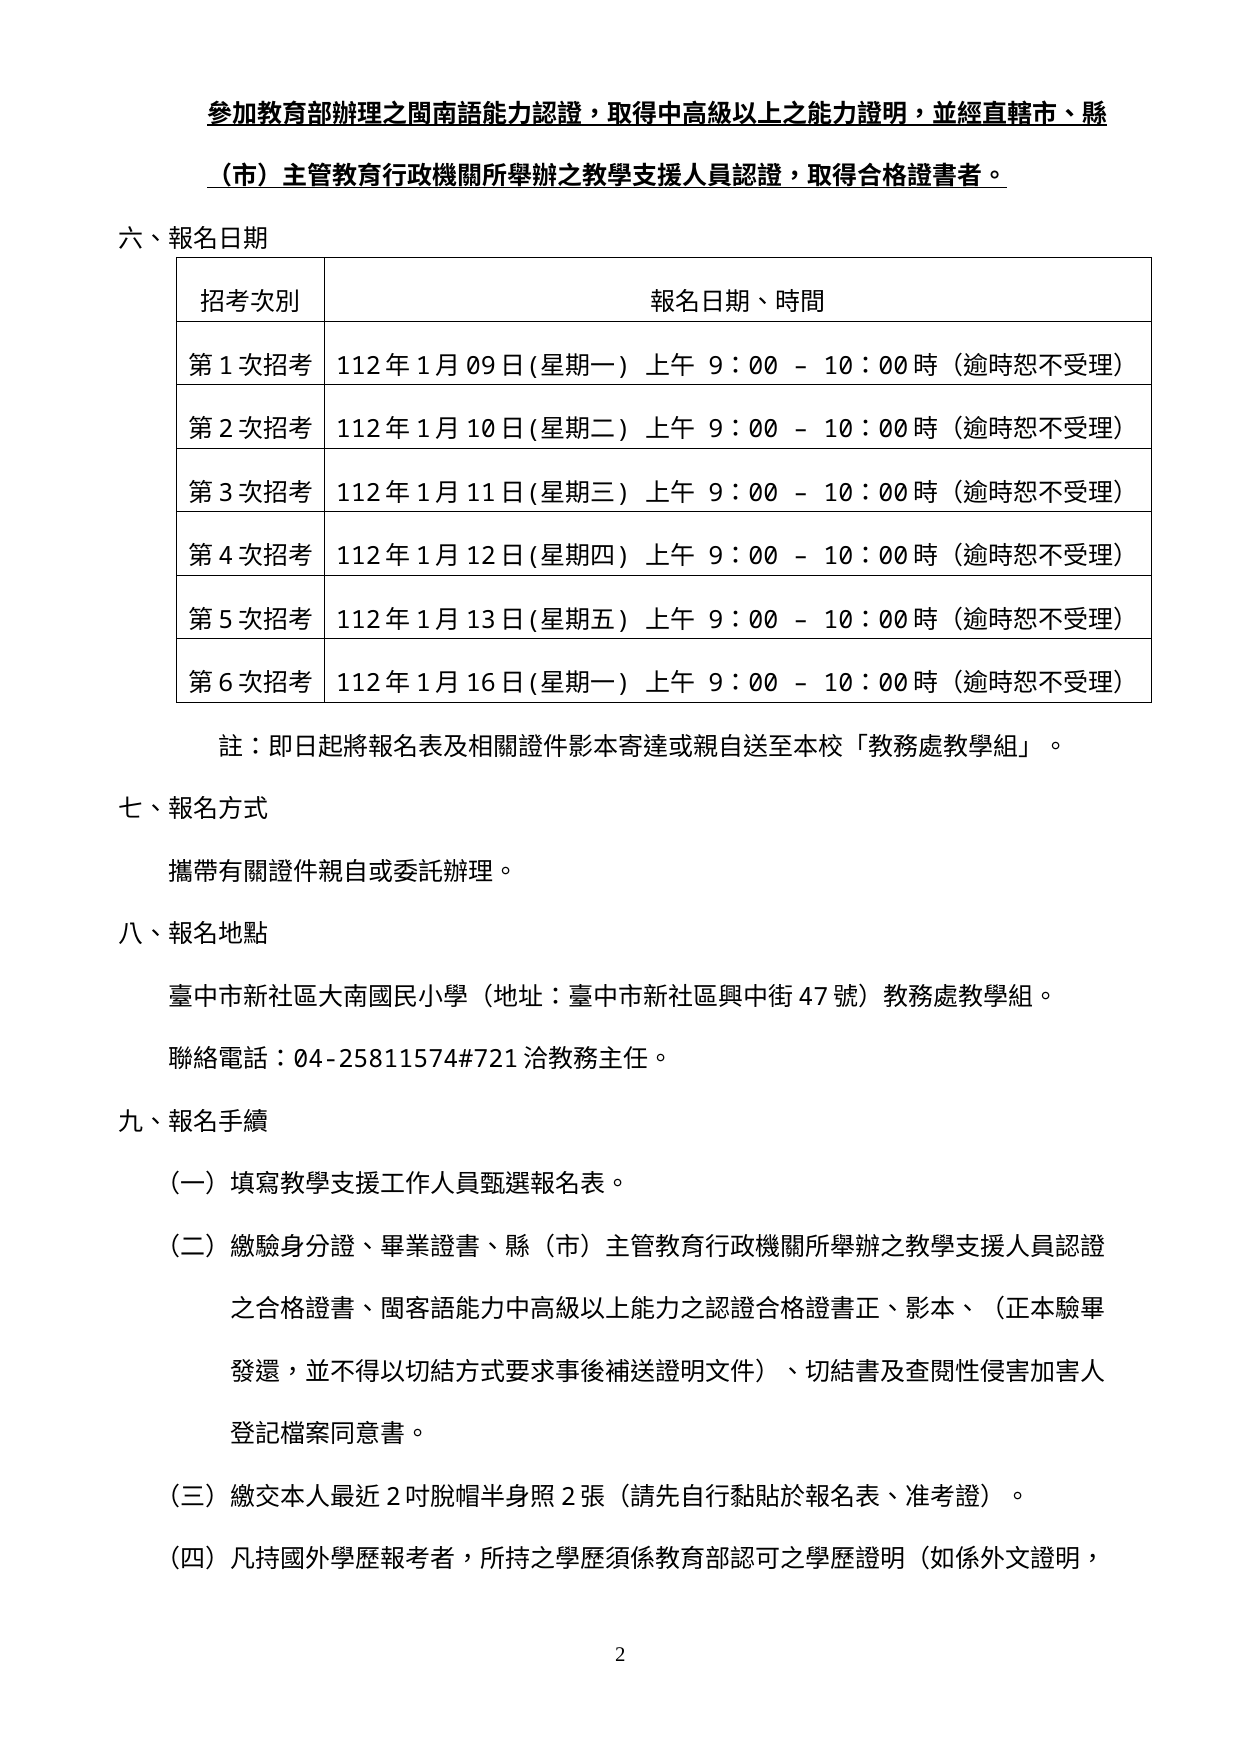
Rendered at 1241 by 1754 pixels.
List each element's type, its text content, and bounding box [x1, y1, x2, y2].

table_cell 112年1月16日(星期一) 上午 9：00 – 10：00時（逾時恕不受理） [325, 639, 1151, 702]
table_cell 112年1月12日(星期四) 上午 9：00 – 10：00時（逾時恕不受理） [325, 512, 1151, 575]
table_cell 112年1月13日(星期五) 上午 9：00 – 10：00時（逾時恕不受理） [325, 576, 1151, 638]
table_cell 第4次招考 [177, 512, 324, 575]
table_cell 第1次招考 [177, 322, 324, 384]
text （一）填寫教學支援工作人員甄選報名表。 [118, 1140, 1122, 1203]
text 七、報名方式 攜帶有關證件親自或委託辦理。 [118, 765, 1122, 890]
text 註：即日起將報名表及相關證件影本寄達或親自送至本校「教務處教學組」。 [118, 703, 1122, 765]
text （三）繳交本人最近2吋脫帽半身照2張（請先自行黏貼於報名表、准考證）。 [156, 1453, 1122, 1515]
table_cell 第6次招考 [177, 639, 324, 702]
table_cell 112年1月11日(星期三) 上午 9：00 – 10：00時（逾時恕不受理） [325, 449, 1151, 511]
text 八、報名地點 臺中市新社區大南國民小學（地址：臺中市新社區興中街47號）教務處教學組。 [118, 890, 1122, 1015]
table_cell 112年1月10日(星期二) 上午 9：00 – 10：00時（逾時恕不受理） [325, 385, 1151, 448]
table_cell 第2次招考 [177, 385, 324, 448]
text （二）繳驗身分證、畢業證書、縣（市）主管教育行政機關所舉辦之教學支援人員認證之合格證書、閩客語能力中高級以上能力之認證合格證書正、影本、（正本驗畢發還，並不得以切結方式要求事後補送證明文件）、切結書及查閱性侵害加害人登記檔案同意書。 [156, 1203, 1122, 1453]
text 聯絡電話：04-25811574#721洽教務主任。 [168, 1015, 1122, 1078]
text （四）凡持國外學歷報考者，所持之學歷須係教育部認可之學歷證明（如係外文證明， [156, 1515, 1122, 1578]
table_cell 112年1月09日(星期一) 上午 9：00 – 10：00時（逾時恕不受理） [325, 322, 1151, 384]
table_header 報名日期、時間 [325, 258, 1151, 321]
table_cell 第3次招考 [177, 449, 324, 511]
table_cell 第5次招考 [177, 576, 324, 638]
text 六、報名日期 [118, 194, 1122, 257]
text 九、報名手續 [118, 1078, 1122, 1140]
table_header 招考次別 [177, 258, 324, 321]
text 參加教育部辦理之閩南語能力認證，取得中高級以上之能力證明，並經直轄市、縣（市）主管教育行政機關所舉辦之教學支援人員認證，取得合格證書者。 [207, 69, 1122, 194]
